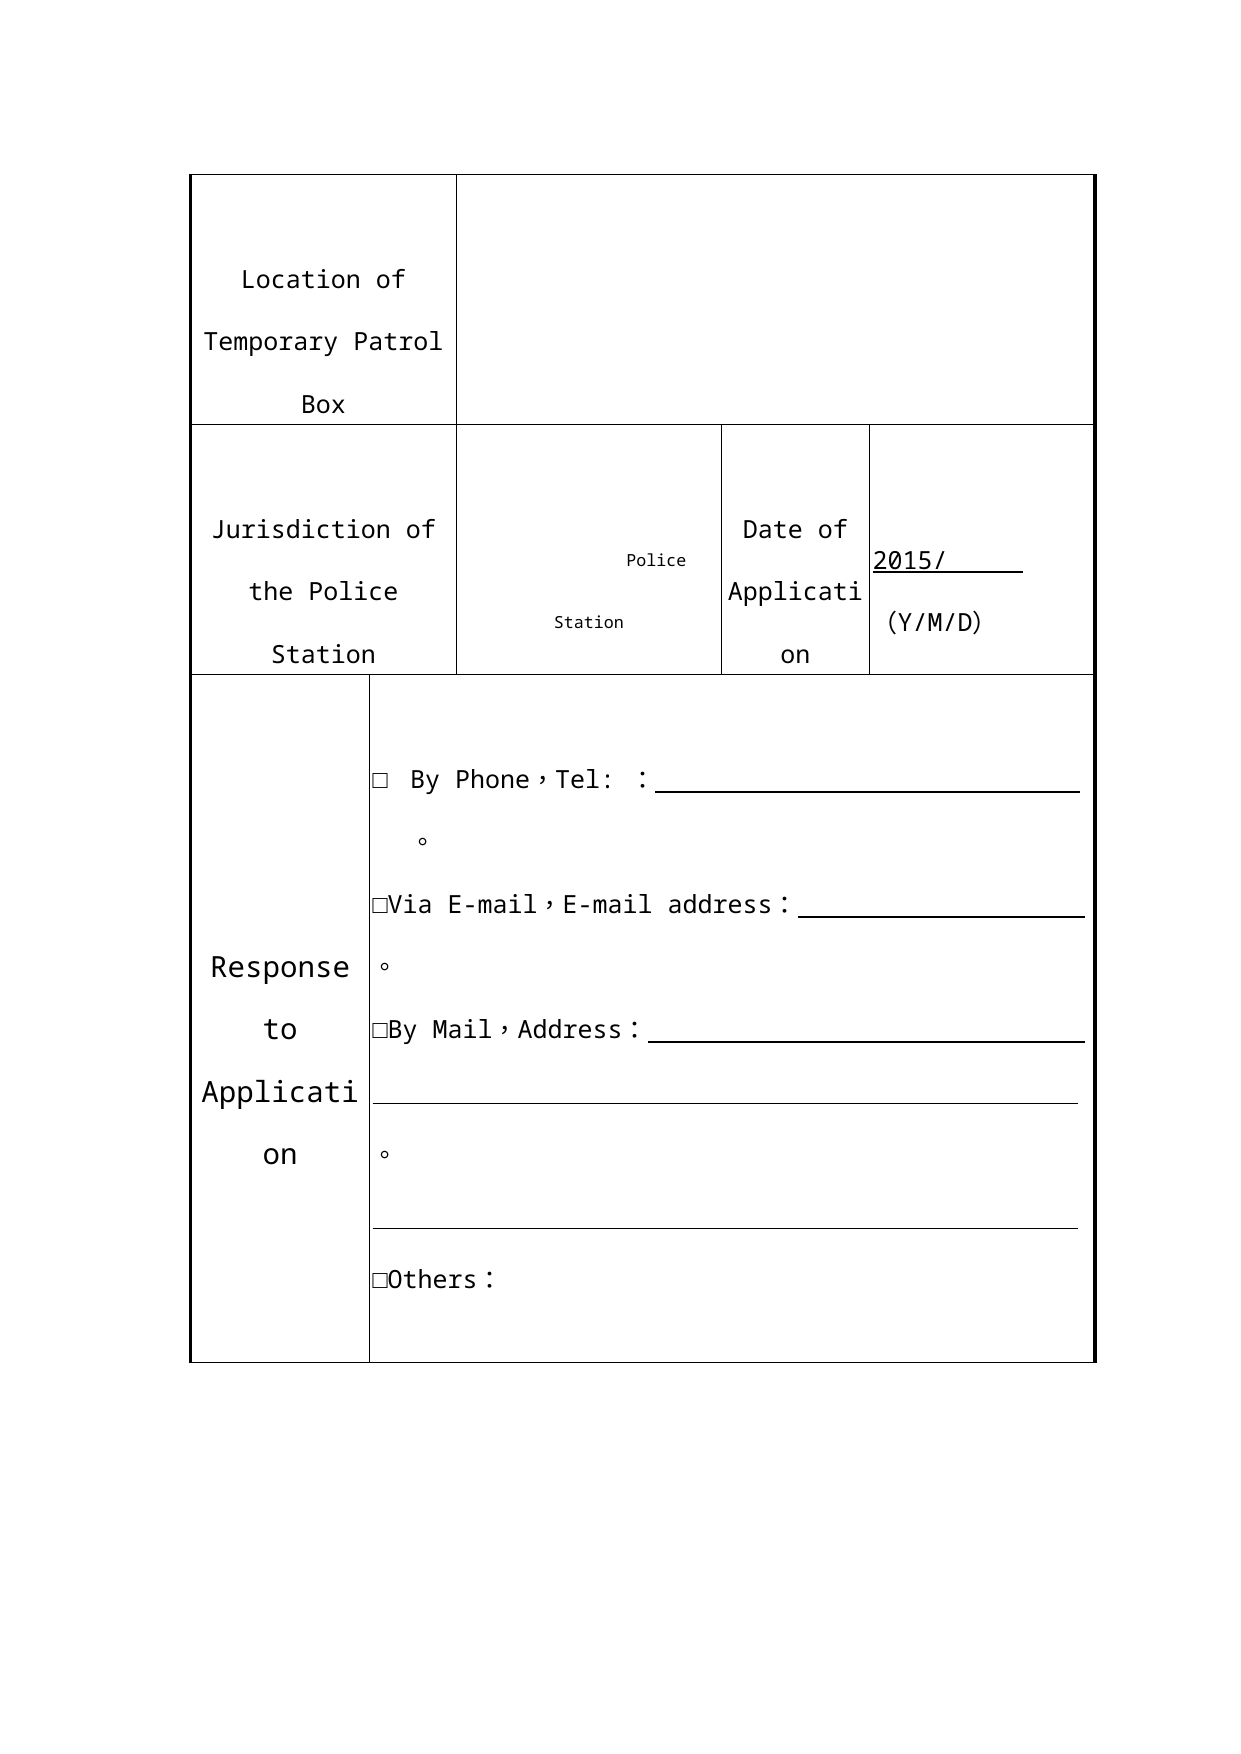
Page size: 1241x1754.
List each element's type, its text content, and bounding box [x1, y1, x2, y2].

table_cell By Phone，Tel: ： 。 □Via E-mail，E-mail address： 。 □By Mail，Address： 。 □Others： [370, 675, 1093, 1362]
table_cell Date of Application [722, 425, 869, 674]
table_cell 2015/ （Y/M/D） [870, 425, 1093, 674]
table_cell Response to Application [192, 675, 369, 1362]
table_cell Jurisdiction of the Police Station [192, 425, 456, 674]
table_cell Location of Temporary Patrol Box [192, 175, 456, 424]
table_cell [457, 175, 1093, 424]
table_cell Police Station [457, 425, 721, 674]
